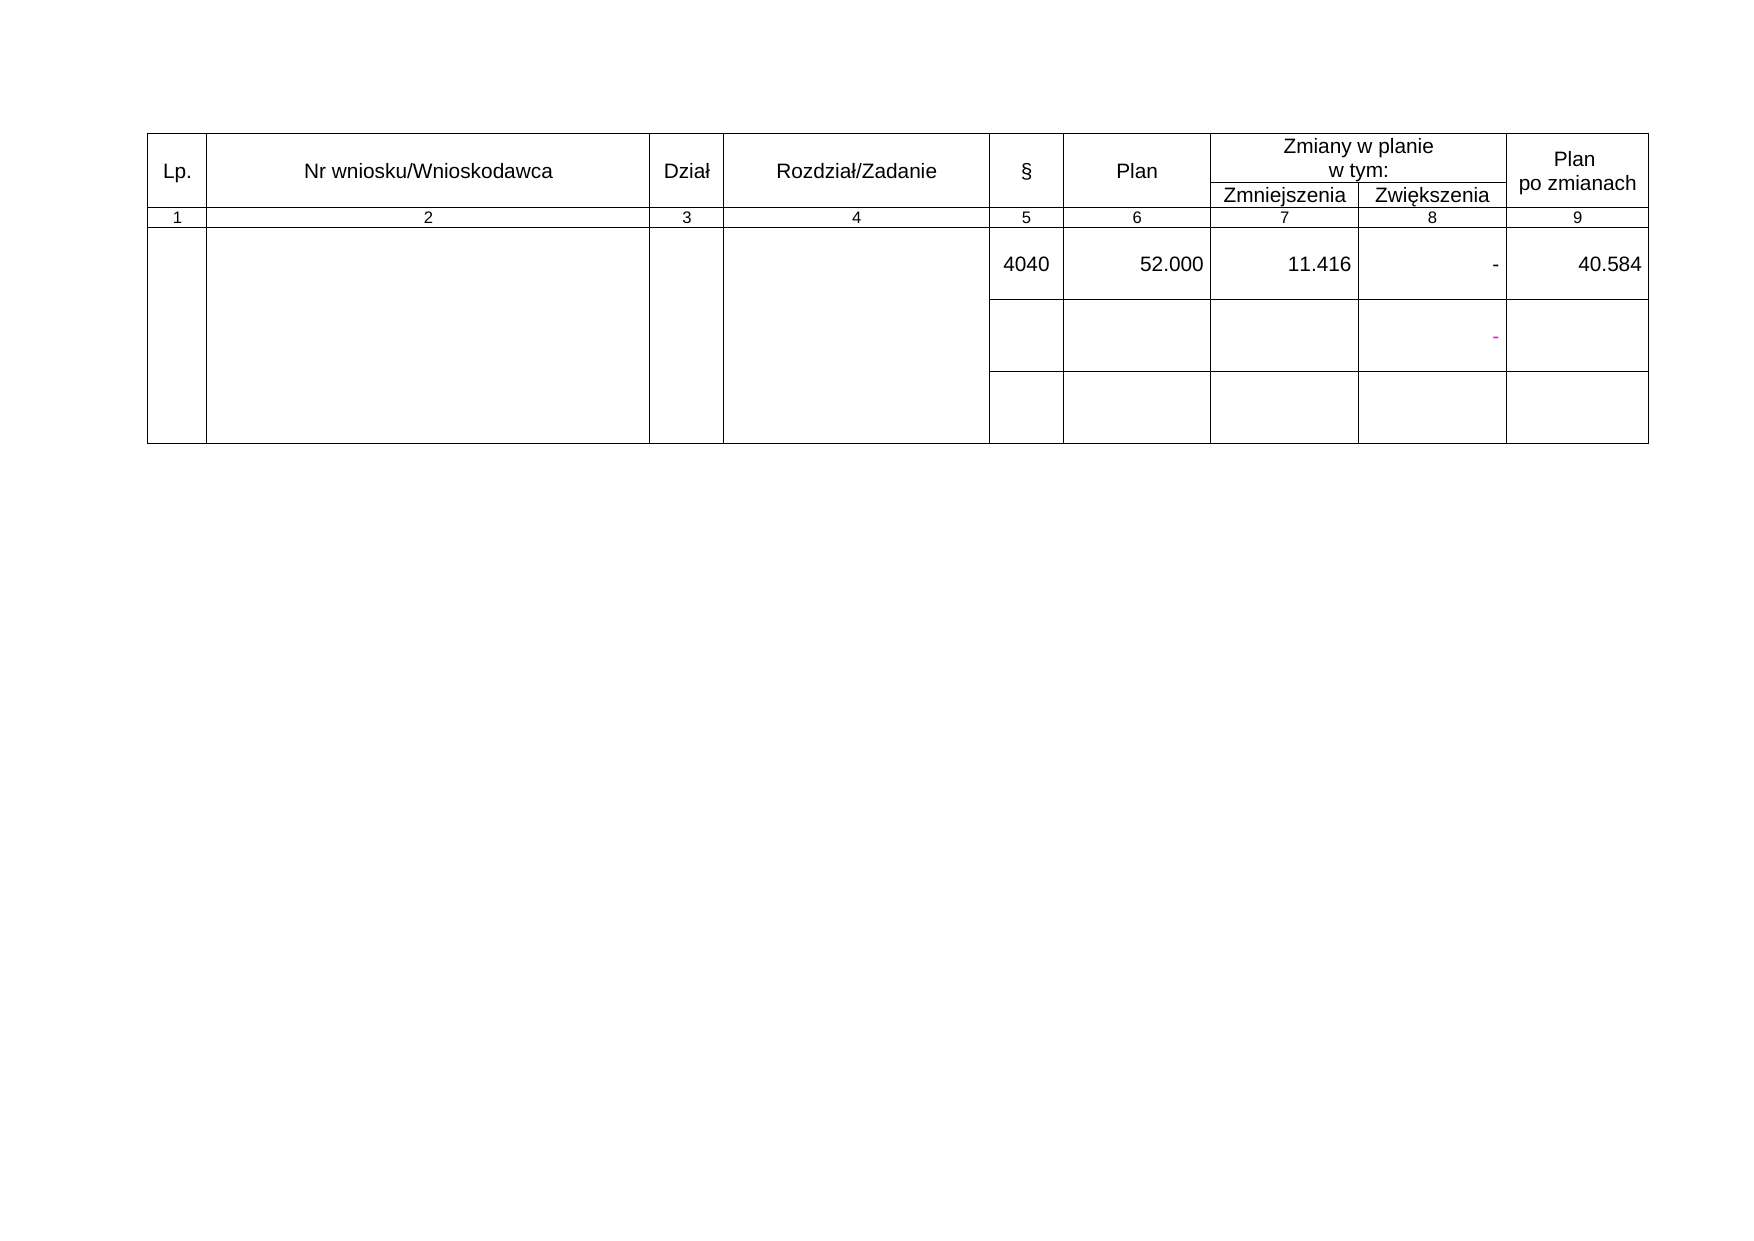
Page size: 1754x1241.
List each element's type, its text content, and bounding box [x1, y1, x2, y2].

table_cell [207, 299, 649, 371]
table_cell 3 [650, 208, 723, 227]
table_cell [990, 372, 1063, 443]
table_cell [1211, 372, 1358, 443]
table_header Nr wniosku/Wnioskodawca [207, 134, 649, 207]
table_cell [1507, 372, 1648, 443]
table_cell 6 [1064, 208, 1210, 227]
table_header Zmiany w planie w tym: [1211, 134, 1506, 182]
table_cell 7 [1211, 208, 1358, 227]
table_cell [207, 371, 649, 443]
table_cell [1064, 372, 1210, 443]
table_cell 1 [148, 208, 206, 227]
table_cell 9 [1507, 208, 1648, 227]
table_cell 2 [207, 208, 649, 227]
table_cell [650, 371, 723, 443]
table_cell [724, 299, 989, 371]
table_cell 11.416 [1211, 228, 1358, 299]
table_cell [207, 228, 649, 299]
table_cell [990, 300, 1063, 371]
table_cell [148, 228, 206, 299]
table_cell [148, 371, 206, 443]
table_cell [1507, 300, 1648, 371]
table_header Plan po zmianach [1507, 134, 1648, 207]
table_cell 4 [724, 208, 989, 227]
table_cell [650, 299, 723, 371]
table_cell [724, 228, 989, 299]
table_cell 4040 [990, 228, 1063, 299]
table_cell Zmniejszenia [1211, 183, 1358, 207]
table_header Dział [650, 134, 723, 207]
table_header Lp. [148, 134, 206, 207]
table_cell 52.000 [1064, 228, 1210, 299]
table_cell [650, 228, 723, 299]
table_cell [1064, 300, 1210, 371]
table_cell - [1359, 228, 1506, 299]
table_cell 40.584 [1507, 228, 1648, 299]
table_cell [1359, 372, 1506, 443]
table_cell 8 [1359, 208, 1506, 227]
table_header Plan [1064, 134, 1210, 207]
table_cell 5 [990, 208, 1063, 227]
table_cell - [1359, 300, 1506, 371]
table_cell [724, 371, 989, 443]
table_cell [148, 299, 206, 371]
table_header § [990, 134, 1063, 207]
table_header Rozdział/Zadanie [724, 134, 989, 207]
table_cell Zwiększenia [1359, 183, 1506, 207]
table_cell [1211, 300, 1358, 371]
